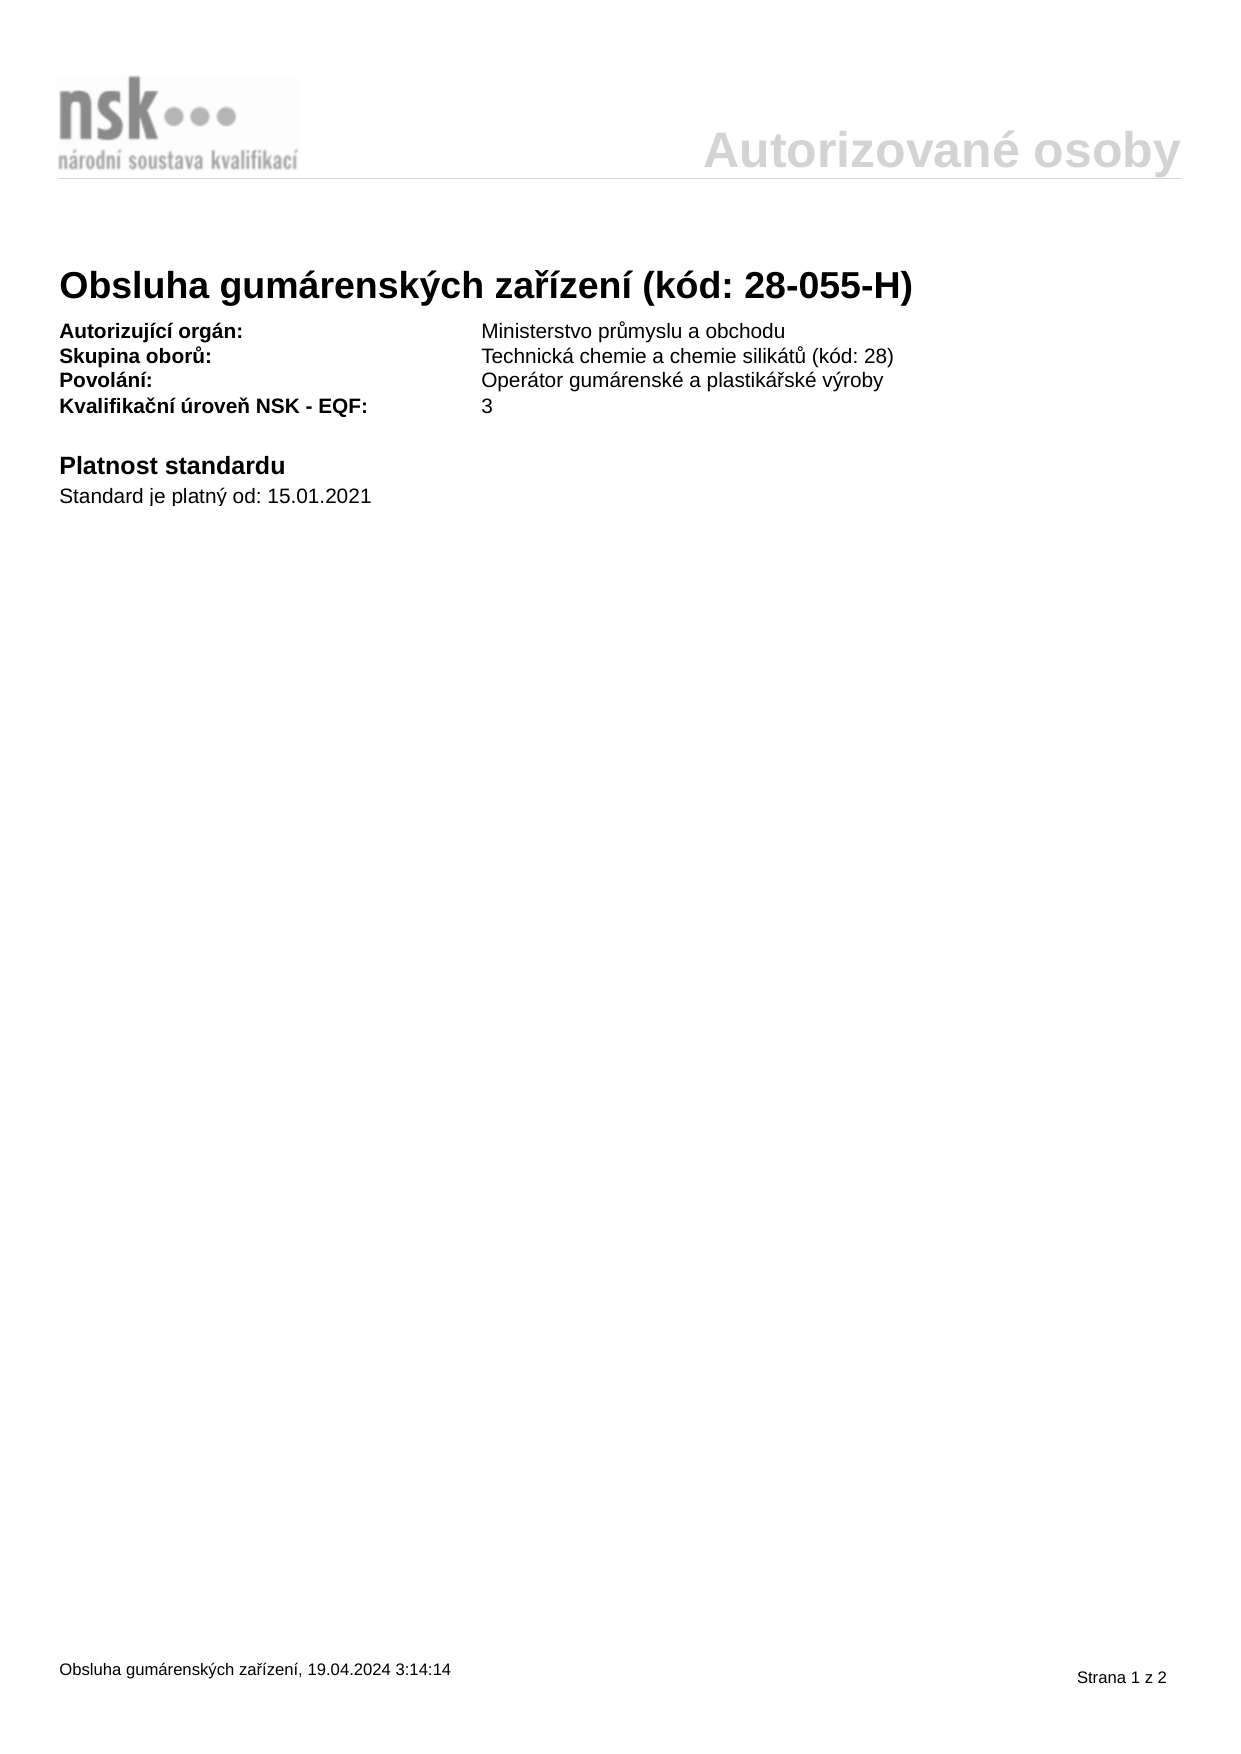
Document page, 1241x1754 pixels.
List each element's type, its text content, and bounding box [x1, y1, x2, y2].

table_cell [860, 307, 886, 319]
table_cell Operátor gumárenské a plastikářské výroby [481, 368, 1181, 393]
table_cell [119, 172, 481, 178]
table_cell [860, 1384, 886, 1659]
table_cell Strana 1 z 2 [860, 1660, 1167, 1696]
table_cell Standard je platný od: 15.01.2021 [59, 484, 1181, 506]
table_cell [59, 506, 119, 806]
table_cell [1167, 307, 1181, 319]
table_cell Obsluha gumárenských zařízení, 19.04.2024 3:14:14 [59, 1660, 860, 1696]
table_cell [886, 806, 1167, 1106]
table_cell Platnost standardu [59, 448, 1181, 483]
table_cell [626, 196, 860, 224]
table_cell [59, 1106, 119, 1383]
table_cell 3 [481, 394, 1181, 417]
table_cell [626, 418, 860, 447]
table_cell [886, 1106, 1167, 1383]
table_cell [626, 506, 860, 806]
table_cell [626, 806, 860, 1106]
table_cell [119, 1106, 481, 1383]
table_cell [886, 506, 1167, 806]
table_cell [886, 1384, 1167, 1659]
table_cell [618, 506, 626, 806]
table_cell [626, 307, 860, 319]
table_cell [618, 1384, 626, 1659]
table_cell [860, 506, 886, 806]
table_cell [1167, 806, 1181, 1106]
table_cell [860, 806, 886, 1106]
table_cell [626, 1384, 860, 1659]
table_cell [1167, 418, 1181, 447]
table_cell [886, 418, 1167, 447]
table_cell [1167, 196, 1181, 224]
table_cell [481, 172, 617, 178]
table_cell [119, 196, 481, 224]
table_cell [481, 506, 617, 806]
table_cell [59, 307, 119, 319]
table_cell [1167, 506, 1181, 806]
table_cell [860, 418, 886, 447]
table_cell [481, 307, 617, 319]
table_cell Autorizující orgán: [59, 319, 481, 343]
table_cell Skupina oborů: [59, 344, 481, 368]
table_cell [860, 196, 886, 224]
table_cell [119, 307, 481, 319]
table_cell [1167, 1660, 1181, 1696]
table_cell [119, 418, 481, 447]
table_header Autorizované osoby [626, 59, 1181, 178]
table_cell [481, 418, 617, 447]
table_cell [481, 1106, 617, 1383]
table_cell Obsluha gumárenských zařízení (kód: 28-055-H) [59, 224, 1181, 307]
table_cell Povolání: [59, 368, 481, 392]
table_cell [1167, 1106, 1181, 1383]
table_cell [119, 806, 481, 1106]
table_cell [886, 307, 1167, 319]
table_cell [618, 418, 626, 447]
picture [57, 59, 619, 172]
table_cell [618, 806, 626, 1106]
table_cell [481, 806, 617, 1106]
table_cell [59, 196, 119, 224]
table_cell [59, 1384, 119, 1659]
table_cell [860, 1106, 886, 1383]
table_cell [626, 1106, 860, 1383]
table_cell [618, 196, 626, 224]
table_cell [59, 179, 1181, 196]
table_cell Technická chemie a chemie silikátů (kód: 28) [481, 344, 1181, 368]
table_cell Ministerstvo průmyslu a obchodu [481, 319, 1181, 344]
table_cell [481, 196, 617, 224]
table_cell [119, 506, 481, 806]
table_cell [618, 307, 626, 319]
table_cell [618, 1106, 626, 1383]
table_header [619, 59, 626, 172]
table_cell [886, 196, 1167, 224]
table_cell [59, 418, 119, 447]
table_cell [618, 172, 626, 178]
table_cell [1167, 1384, 1181, 1659]
table_cell [119, 1384, 481, 1659]
table_cell [59, 806, 119, 1106]
table_cell [59, 172, 119, 178]
table_cell [481, 1384, 617, 1659]
table_cell Kvalifikační úroveň NSK - EQF: [59, 394, 481, 417]
